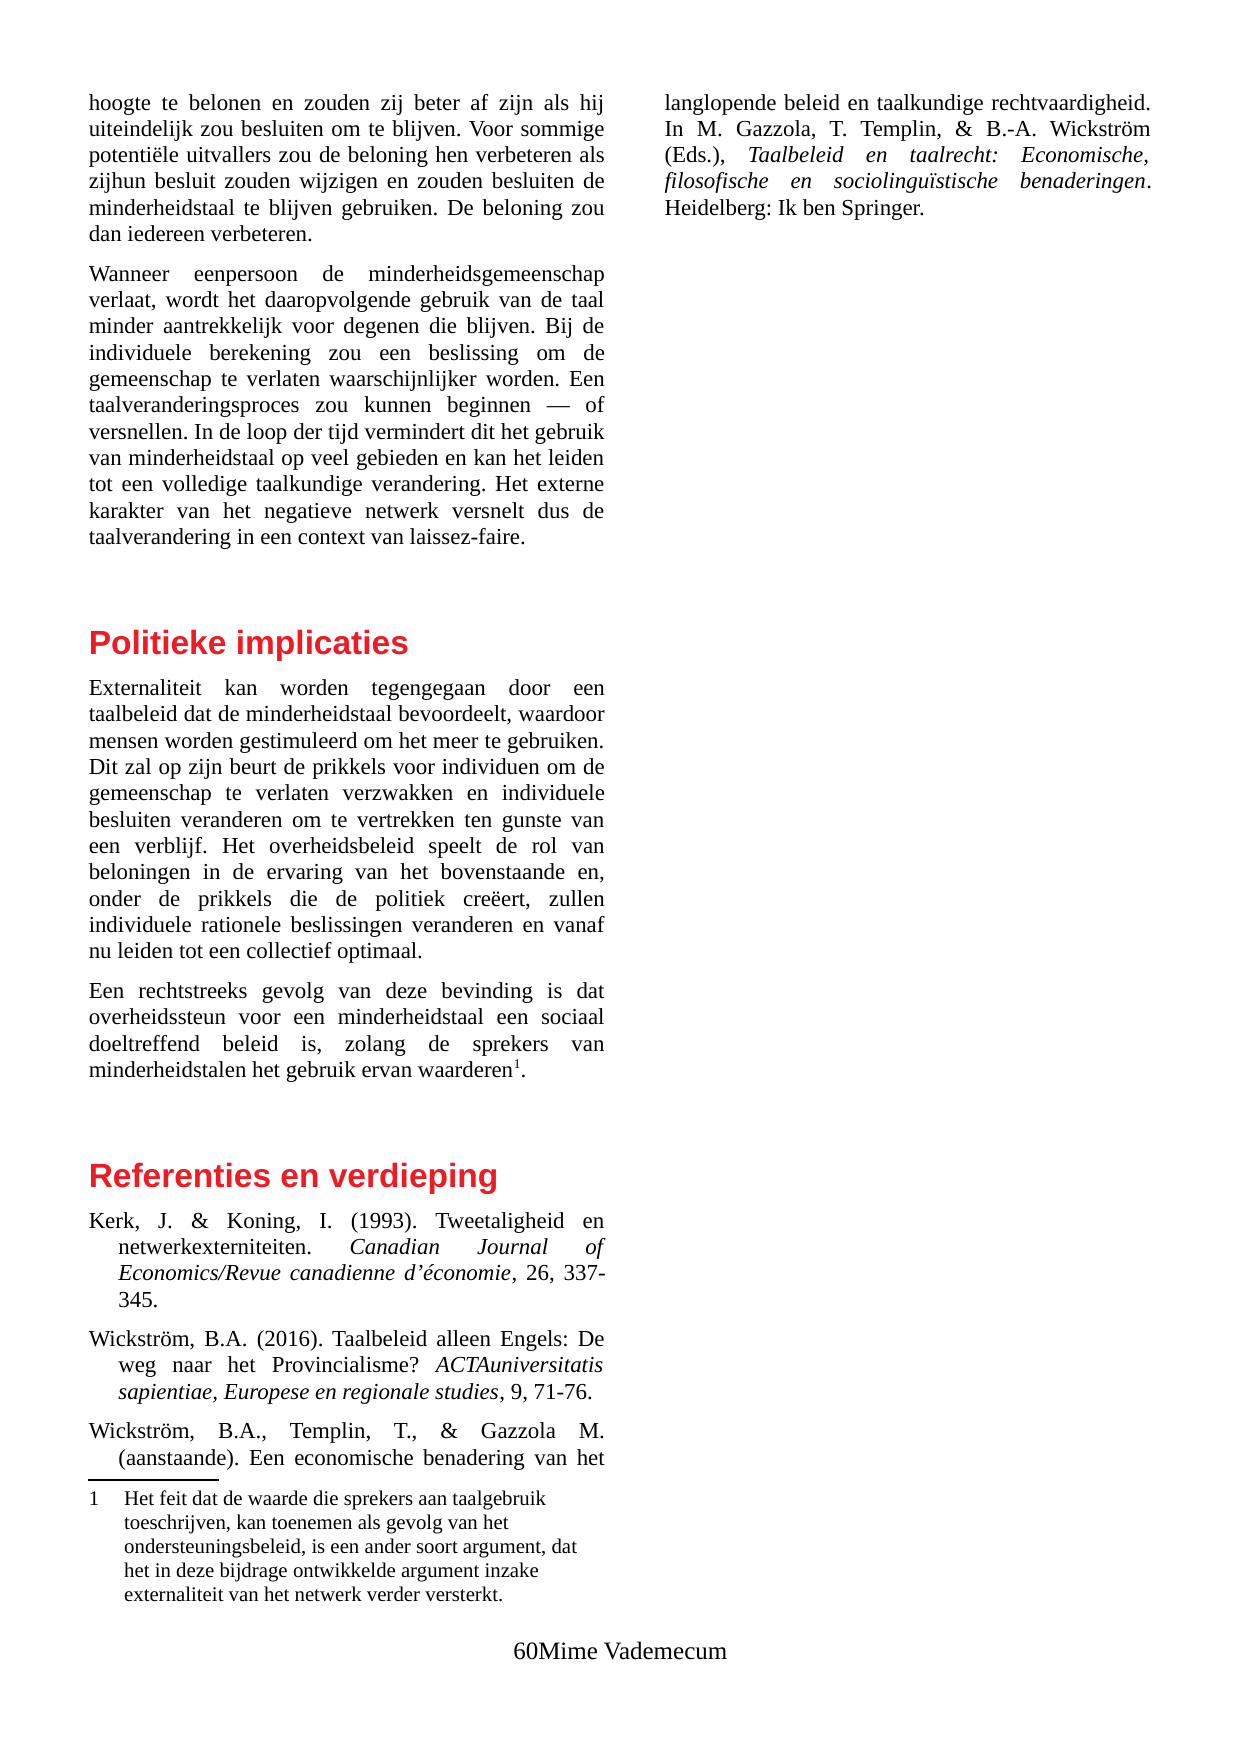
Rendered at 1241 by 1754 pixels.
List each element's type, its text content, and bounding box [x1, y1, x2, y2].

text Wanneer eenpersoon de minderheidsgemeenschap verlaat, wordt het daaropvolgende gebruik van de taal minder aantrekkelijk voor degenen die blijven. Bij de individuele berekening zou een beslissing om de gemeenschap te verlaten waarschijnlijker worden. Een taalveranderingsproces zou kunnen beginnen — of versnellen. In de loop der tijd vermindert dit het gebruik van minderheidstaal op veel gebieden en kan het leiden tot een volledige taalkundige verandering. Het externe karakter van het negatieve netwerk versnelt dus de taalverandering in een context van laissez-faire. [88, 260, 605, 549]
text Wickström, B.A., Templin, T., & Gazzola M.(aanstaande). Een economische benadering van het [88, 1417, 605, 1470]
subtitle Politieke implicaties [88, 623, 605, 661]
text Het feit dat de waarde die sprekers aan taalgebruik toeschrijven, kan toenemen als gevolg van het ondersteuningsbeleid, is een ander soort argument, dat het in deze bijdrage ontwikkelde argument inzake externaliteit van het netwerk verder versterkt. [88, 1486, 605, 1606]
text hoogte te belonen en zouden zij beter af zijn als hij uiteindelijk zou besluiten om te blijven. Voor sommige potentiële uitvallers zou de beloning hen verbeteren als zijhun besluit zouden wijzigen en zouden besluiten de minderheidstaal te blijven gebruiken. De beloning zou dan iedereen verbeteren. [88, 88, 605, 247]
text Wickström, B.A. (2016). Taalbeleid alleen Engels: De weg naar het Provincialisme? ACTAuniversitatis sapientiae, Europese en regionale studies, 9, 71-76. [88, 1325, 605, 1404]
text Een rechtstreeks gevolg van deze bevinding is dat overheidssteun voor een minderheidstaal een sociaal doeltreffend beleid is, zolang de sprekers van minderheidstalen het gebruik ervan waarderen. [88, 977, 605, 1082]
text Externaliteit kan worden tegengegaan door een taalbeleid dat de minderheidstaal bevoordeelt, waardoor mensen worden gestimuleerd om het meer te gebruiken. Dit zal op zijn beurt de prikkels voor individuen om de gemeenschap te verlaten verzwakken en individuele besluiten veranderen om te vertrekken ten gunste van een verblijf. Het overheidsbeleid speelt de rol van beloningen in de ervaring van het bovenstaande en, onder de prikkels die de politiek creëert, zullen individuele rationele beslissingen veranderen en vanaf nu leiden tot een collectief optimaal. [88, 674, 605, 964]
text Kerk, J. & Koning, I. (1993). Tweetaligheid en netwerkexterniteiten. Canadian Journal of Economics/Revue canadienne d’économie, 26, 337-345. [88, 1207, 605, 1312]
text langlopende beleid en taalkundige rechtvaardigheid. In M. Gazzola, T. Templin, & B.-A. Wickström (Eds.), Taalbeleid en taalrecht: Economische, filosofische en sociolinguïstische benaderingen. Heidelberg: Ik ben Springer. [635, 88, 1152, 220]
subtitle Referenties en verdieping [88, 1156, 605, 1194]
